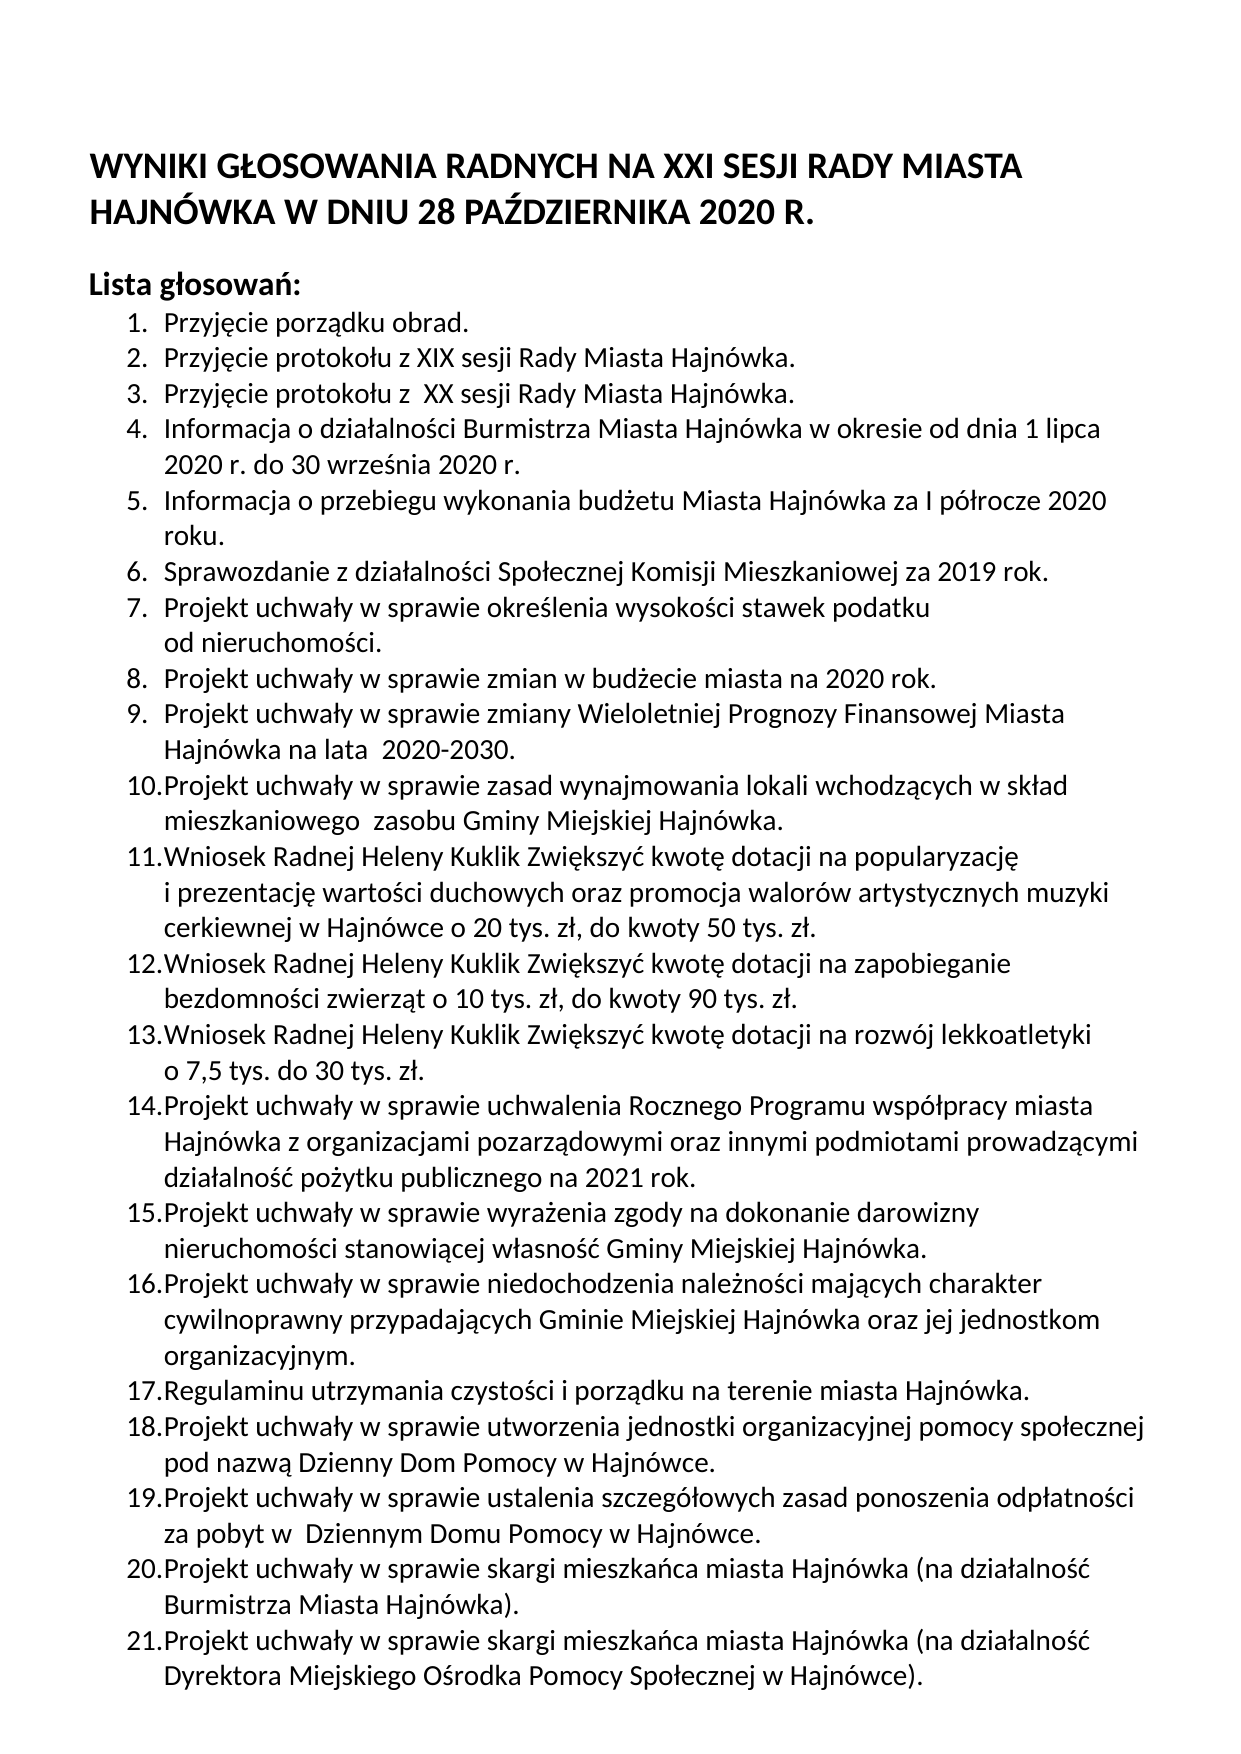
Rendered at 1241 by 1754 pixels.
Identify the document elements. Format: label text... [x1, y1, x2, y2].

list Projekt uchwały w sprawie określenia wysokości stawek podatku od nieruchomości. [126, 589, 1152, 660]
list Projekt uchwały w sprawie zasad wynajmowania lokali wchodzących w skład mieszkaniowego zasobu Gminy Miejskiej Hajnówka. [126, 767, 1152, 838]
list Informacja o działalności Burmistrza Miasta Hajnówka w okresie od dnia 1 lipca 2020 r. do 30 września 2020 r. [126, 411, 1152, 482]
list Projekt uchwały w sprawie skargi mieszkańca miasta Hajnówka (na działalność Dyrektora Miejskiego Ośrodka Pomocy Społecznej w Hajnówce). [126, 1622, 1152, 1693]
list Projekt uchwały w sprawie zmiany Wieloletniej Prognozy Finansowej Miasta Hajnówka na lata 2020-2030. [126, 696, 1152, 767]
list Wniosek Radnej Heleny Kuklik Zwiększyć kwotę dotacji na zapobieganie bezdomności zwierząt o 10 tys. zł, do kwoty 90 tys. zł. [126, 945, 1152, 1016]
list Projekt uchwały w sprawie niedochodzenia należności mających charakter cywilnoprawny przypadających Gminie Miejskiej Hajnówka oraz jej jednostkom organizacyjnym. [126, 1266, 1152, 1372]
list Informacja o przebiegu wykonania budżetu Miasta Hajnówka za I półrocze 2020 roku. [126, 482, 1152, 553]
list Wniosek Radnej Heleny Kuklik Zwiększyć kwotę dotacji na popularyzację i prezentację wartości duchowych oraz promocja walorów artystycznych muzyki cerkiewnej w Hajnówce o 20 tys. zł, do kwoty 50 tys. zł. [126, 838, 1152, 945]
list Projekt uchwały w sprawie ustalenia szczegółowych zasad ponoszenia odpłatności za pobyt w Dziennym Domu Pomocy w Hajnówce. [126, 1479, 1152, 1551]
list Przyjęcie porządku obrad. [126, 304, 1152, 339]
list Projekt uchwały w sprawie utworzenia jednostki organizacyjnej pomocy społecznej pod nazwą Dzienny Dom Pomocy w Hajnówce. [126, 1408, 1152, 1479]
list Projekt uchwały w sprawie uchwalenia Rocznego Programu współpracy miasta Hajnówka z organizacjami pozarządowymi oraz innymi podmiotami prowadzącymi działalność pożytku publicznego na 2021 rok. [126, 1087, 1152, 1194]
list Przyjęcie protokołu z XIX sesji Rady Miasta Hajnówka. [126, 339, 1152, 375]
list Przyjęcie protokołu z XX sesji Rady Miasta Hajnówka. [126, 375, 1152, 411]
list Projekt uchwały w sprawie wyrażenia zgody na dokonanie darowizny nieruchomości stanowiącej własność Gminy Miejskiej Hajnówka. [126, 1194, 1152, 1266]
list Sprawozdanie z działalności Społecznej Komisji Mieszkaniowej za 2019 rok. [126, 553, 1152, 589]
subtitle Lista głosowań: [88, 263, 1152, 304]
list Regulaminu utrzymania czystości i porządku na terenie miasta Hajnówka. [126, 1372, 1152, 1408]
list Projekt uchwały w sprawie zmian w budżecie miasta na 2020 rok. [126, 660, 1152, 696]
list Projekt uchwały w sprawie skargi mieszkańca miasta Hajnówka (na działalność Burmistrza Miasta Hajnówka). [126, 1551, 1152, 1622]
list Wniosek Radnej Heleny Kuklik Zwiększyć kwotę dotacji na rozwój lekkoatletyki o 7,5 tys. do 30 tys. zł. [126, 1016, 1152, 1087]
